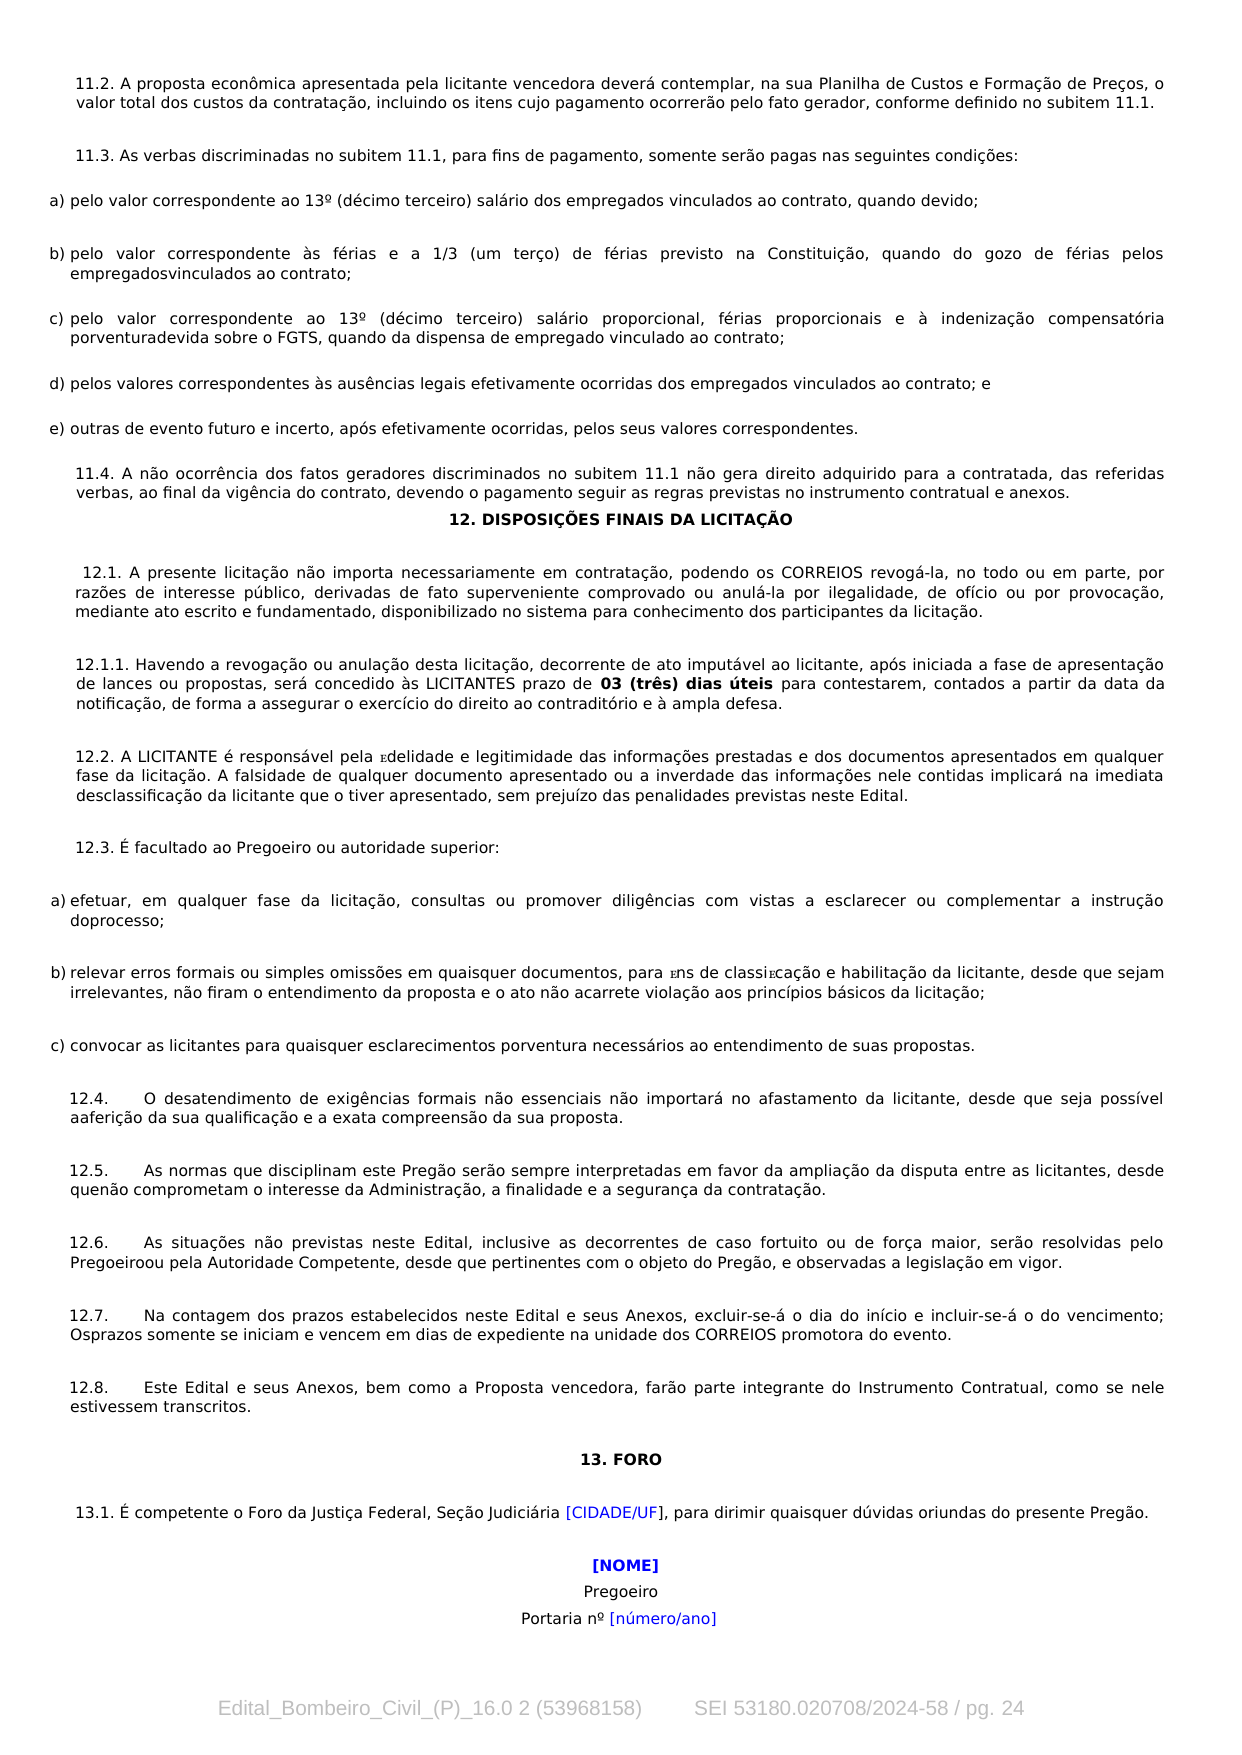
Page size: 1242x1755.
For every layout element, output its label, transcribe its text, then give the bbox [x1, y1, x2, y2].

text [NOME] [70, 1557, 1181, 1575]
list As normas que disciplinam este Pregão serão sempre interpretadas em favor da ampliação da disputa entre as licitantes, desde quenão comprometam o interesse da Administração, a finalidade e a segurança da contratação. [69, 1162, 1166, 1199]
text 11.2. A proposta econômica apresentada pela licitante vencedora deverá contemplar, na sua Planilha de Custos e Formação de Preços, o valor total dos custos da contratação, incluindo os itens cujo pagamento ocorrerão pelo fato gerador, conforme definido no subitem 11.1. [75, 75, 1166, 113]
text 13.1. É competente o Foro da Justiça Federal, Seção Judiciária [CIDADE/UF], para dirimir quaisquer dúvidas oriundas do presente Pregão. [75, 1504, 1166, 1522]
subtitle 13. FORO [70, 1451, 1172, 1469]
list efetuar, em qualquer fase da licitação, consultas ou promover diligências com vistas a esclarecer ou complementar a instrução doprocesso; [50, 892, 1166, 930]
list pelo valor correspondente às férias e a 1/3 (um terço) de férias previsto na Constituição, quando do gozo de férias pelos empregadosvinculados ao contrato; [49, 245, 1166, 283]
text 12.1. A presente licitação não importa necessariamente em contratação, podendo os CORREIOS revogá-la, no todo ou em parte, por razões de interesse público, derivadas de fato superveniente comprovado ou anulá-la por ilegalidade, de ofício ou por provocação, mediante ato escrito e fundamentado, disponibilizado no sistema para conhecimento dos participantes da licitação. [75, 564, 1166, 621]
text 12.3. É facultado ao Pregoeiro ou autoridade superior: [75, 839, 1166, 858]
subtitle 12. DISPOSIÇÕES FINAIS DA LICITAÇÃO [70, 511, 1171, 529]
list pelo valor correspondente ao 13º (décimo terceiro) salário dos empregados vinculados ao contrato, quando devido; [49, 192, 1166, 211]
list pelo valor correspondente ao 13º (décimo terceiro) salário proporcional, férias proporcionais e à indenização compensatória porventuradevida sobre o FGTS, quando da dispensa de empregado vinculado ao contrato; [49, 310, 1166, 348]
text 11.4. A não ocorrência dos fatos geradores discriminados no subitem 11.1 não gera direito adquirido para a contratada, das referidas verbas, ao final da vigência do contrato, devendo o pagamento seguir as regras previstas no instrumento contratual e anexos. [75, 465, 1166, 503]
text 11.3. As verbas discriminadas no subitem 11.1, para fins de pagamento, somente serão pagas nas seguintes condições: [75, 147, 1166, 166]
list relevar erros formais ou simples omissões em quaisquer documentos, para ns de classicação e habilitação da licitante, desde que sejam irrelevantes, não firam o entendimento da proposta e o ato não acarrete violação aos princípios básicos da licitação; [50, 964, 1166, 1002]
text Pregoeiro [70, 1583, 1172, 1602]
list As situações não previstas neste Edital, inclusive as decorrentes de caso fortuito ou de força maior, serão resolvidas pelo Pregoeiroou pela Autoridade Competente, desde que pertinentes com o objeto do Pregão, e observadas a legislação em vigor. [69, 1234, 1166, 1272]
list outras de evento futuro e incerto, após efetivamente ocorridas, pelos seus valores correspondentes. [49, 420, 1166, 438]
text 12.1.1. Havendo a revogação ou anulação desta licitação, decorrente de ato imputável ao licitante, após iniciada a fase de apresentação de lances ou propostas, será concedido às LICITANTES prazo de 03 (três) dias úteis para contestarem, contados a partir da data da notificação, de forma a assegurar o exercício do direito ao contraditório e à ampla defesa. [75, 656, 1166, 713]
list Este Edital e seus Anexos, bem como a Proposta vencedora, farão parte integrante do Instrumento Contratual, como se nele estivessem transcritos. [69, 1379, 1166, 1416]
list convocar as licitantes para quaisquer esclarecimentos porventura necessários ao entendimento de suas propostas. [50, 1037, 1166, 1055]
list pelos valores correspondentes às ausências legais efetivamente ocorridas dos empregados vinculados ao contrato; e [49, 375, 1166, 393]
list Na contagem dos prazos estabelecidos neste Edital e seus Anexos, excluir-se-á o dia do início e incluir-se-á o do vencimento; Osprazos somente se iniciam e vencem em dias de expediente na unidade dos CORREIOS promotora do evento. [69, 1306, 1166, 1344]
list O desatendimento de exigências formais não essenciais não importará no afastamento da licitante, desde que seja possível aaferição da sua qualificação e a exata compreensão da sua proposta. [69, 1089, 1166, 1127]
text 12.2. A LICITANTE é responsável pela delidade e legitimidade das informações prestadas e dos documentos apresentados em qualquer fase da licitação. A falsidade de qualquer documento apresentado ou a inverdade das informações nele contidas implicará na imediata desclassificação da licitante que o tiver apresentado, sem prejuízo das penalidades previstas neste Edital. [75, 748, 1166, 805]
text Portaria nº [número/ano] [70, 1610, 1167, 1628]
